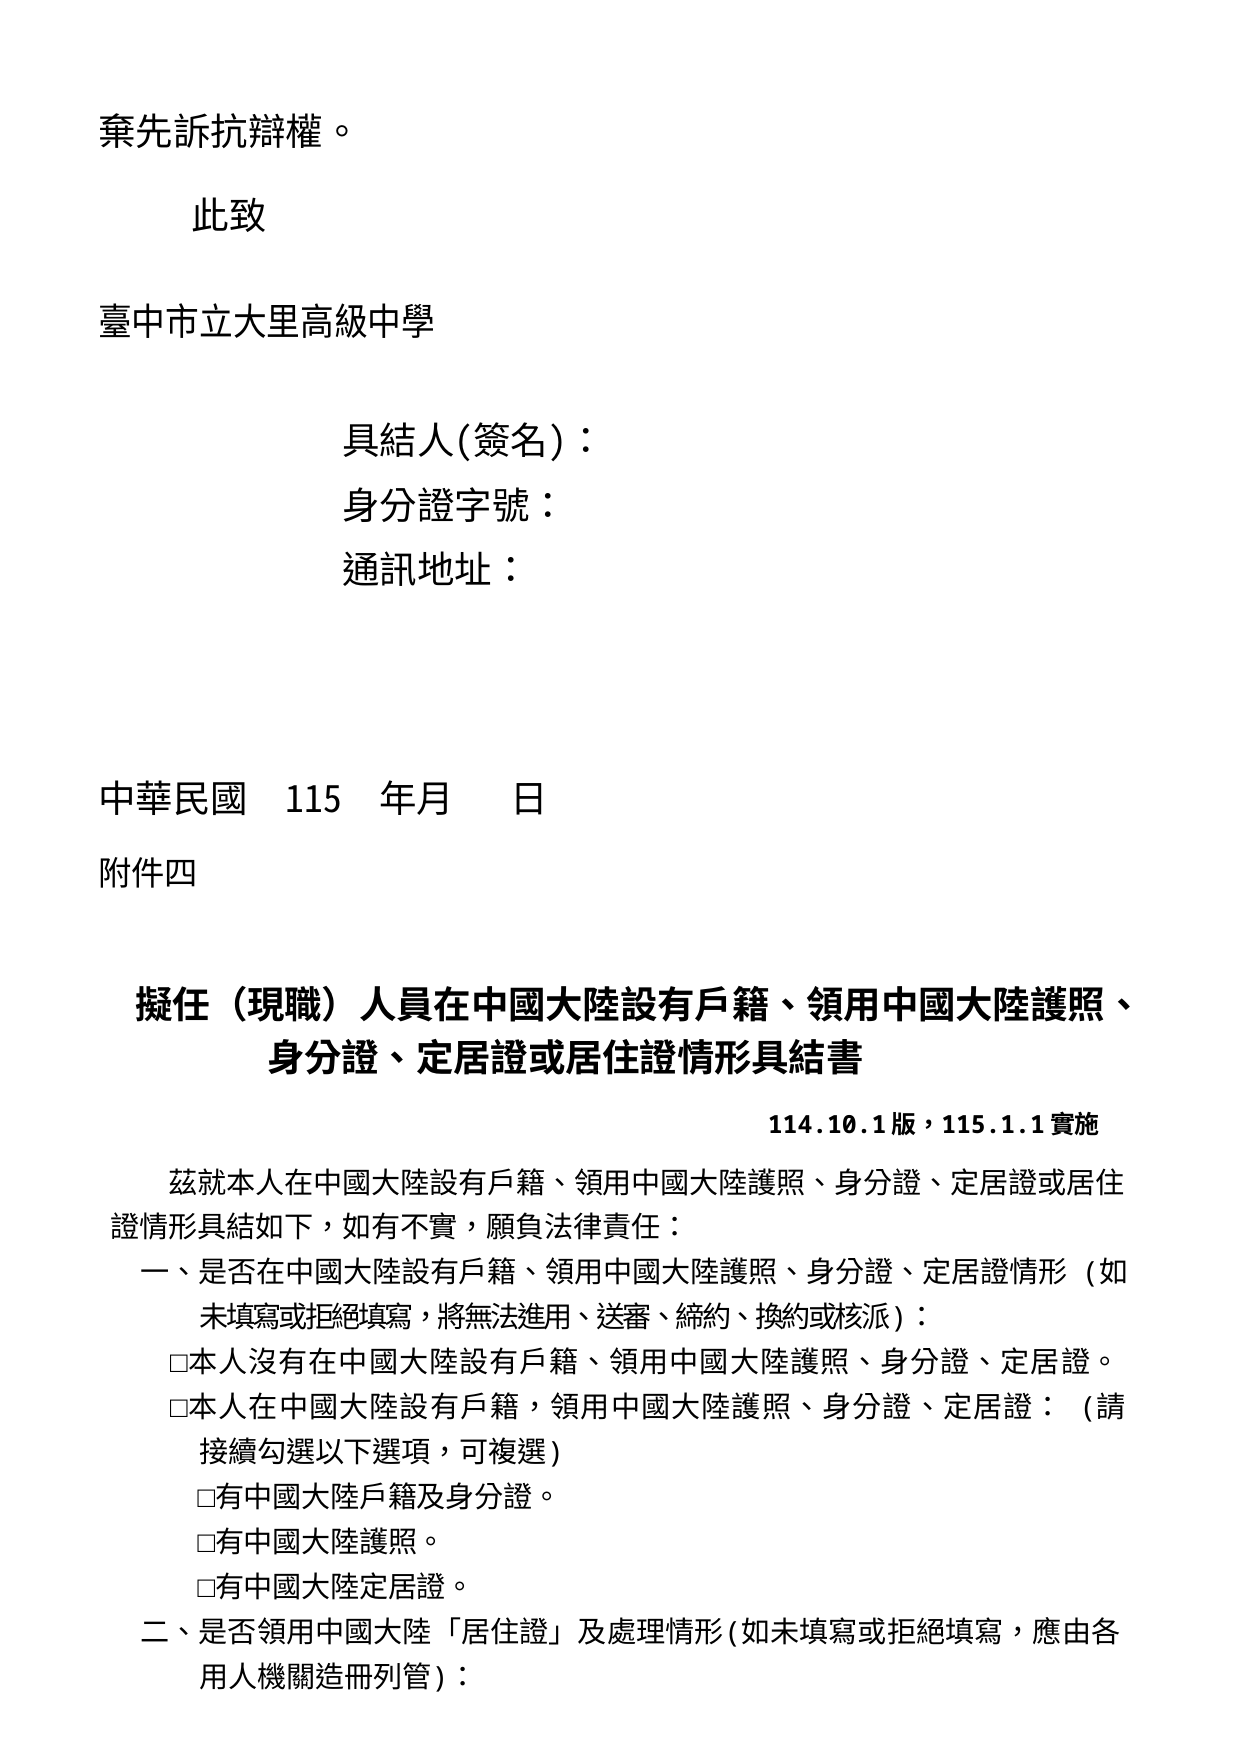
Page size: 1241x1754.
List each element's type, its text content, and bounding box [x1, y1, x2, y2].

text 附件四 [98, 849, 1142, 894]
text □有中國大陸定居證。 [197, 1564, 1142, 1606]
text 具結人(簽名)： [342, 413, 1142, 465]
text 此致 [98, 196, 1142, 237]
text 茲就本人在中國大陸設有戶籍、領用中國大陸護照、身分證、定居證或居住證情形具結如下，如有不實，願負法律責任： [110, 1159, 1130, 1246]
text □有中國大陸護照。 [197, 1519, 1142, 1561]
text □本人在中國大陸設有戶籍，領用中國大陸護照、身分證、定居證： (請接續勾選以下選項，可複選) [170, 1384, 1130, 1471]
text 中華民國 115 年月 日 [98, 769, 1142, 824]
text 棄先訴抗辯權。 [98, 112, 1142, 154]
text 擬任（現職）人員在中國大陸設有戶籍、領用中國大陸護照、身分證、定居證或居住證情形具結書 [135, 977, 1120, 1082]
text 二、是否領用中國大陸「居住證」及處理情形(如未填寫或拒絕填寫，應由各用人機關造冊列管)： [140, 1609, 1131, 1696]
text 身分證字號： [342, 477, 1142, 529]
text 一、是否在中國大陸設有戶籍、領用中國大陸護照、身分證、定居證情形 (如未填寫或拒絕填寫，將無法進用、送審、締約、換約或核派)： [140, 1249, 1131, 1336]
text □本人沒有在中國大陸設有戶籍、領用中國大陸護照、身分證、定居證。 [170, 1339, 1132, 1381]
text 臺中市立大里高級中學 [98, 292, 1142, 346]
text 114.10.1版，115.1.1實施 [98, 1105, 1099, 1141]
text 通訊地址： [342, 542, 1142, 594]
text □有中國大陸戶籍及身分證。 [197, 1474, 1142, 1516]
